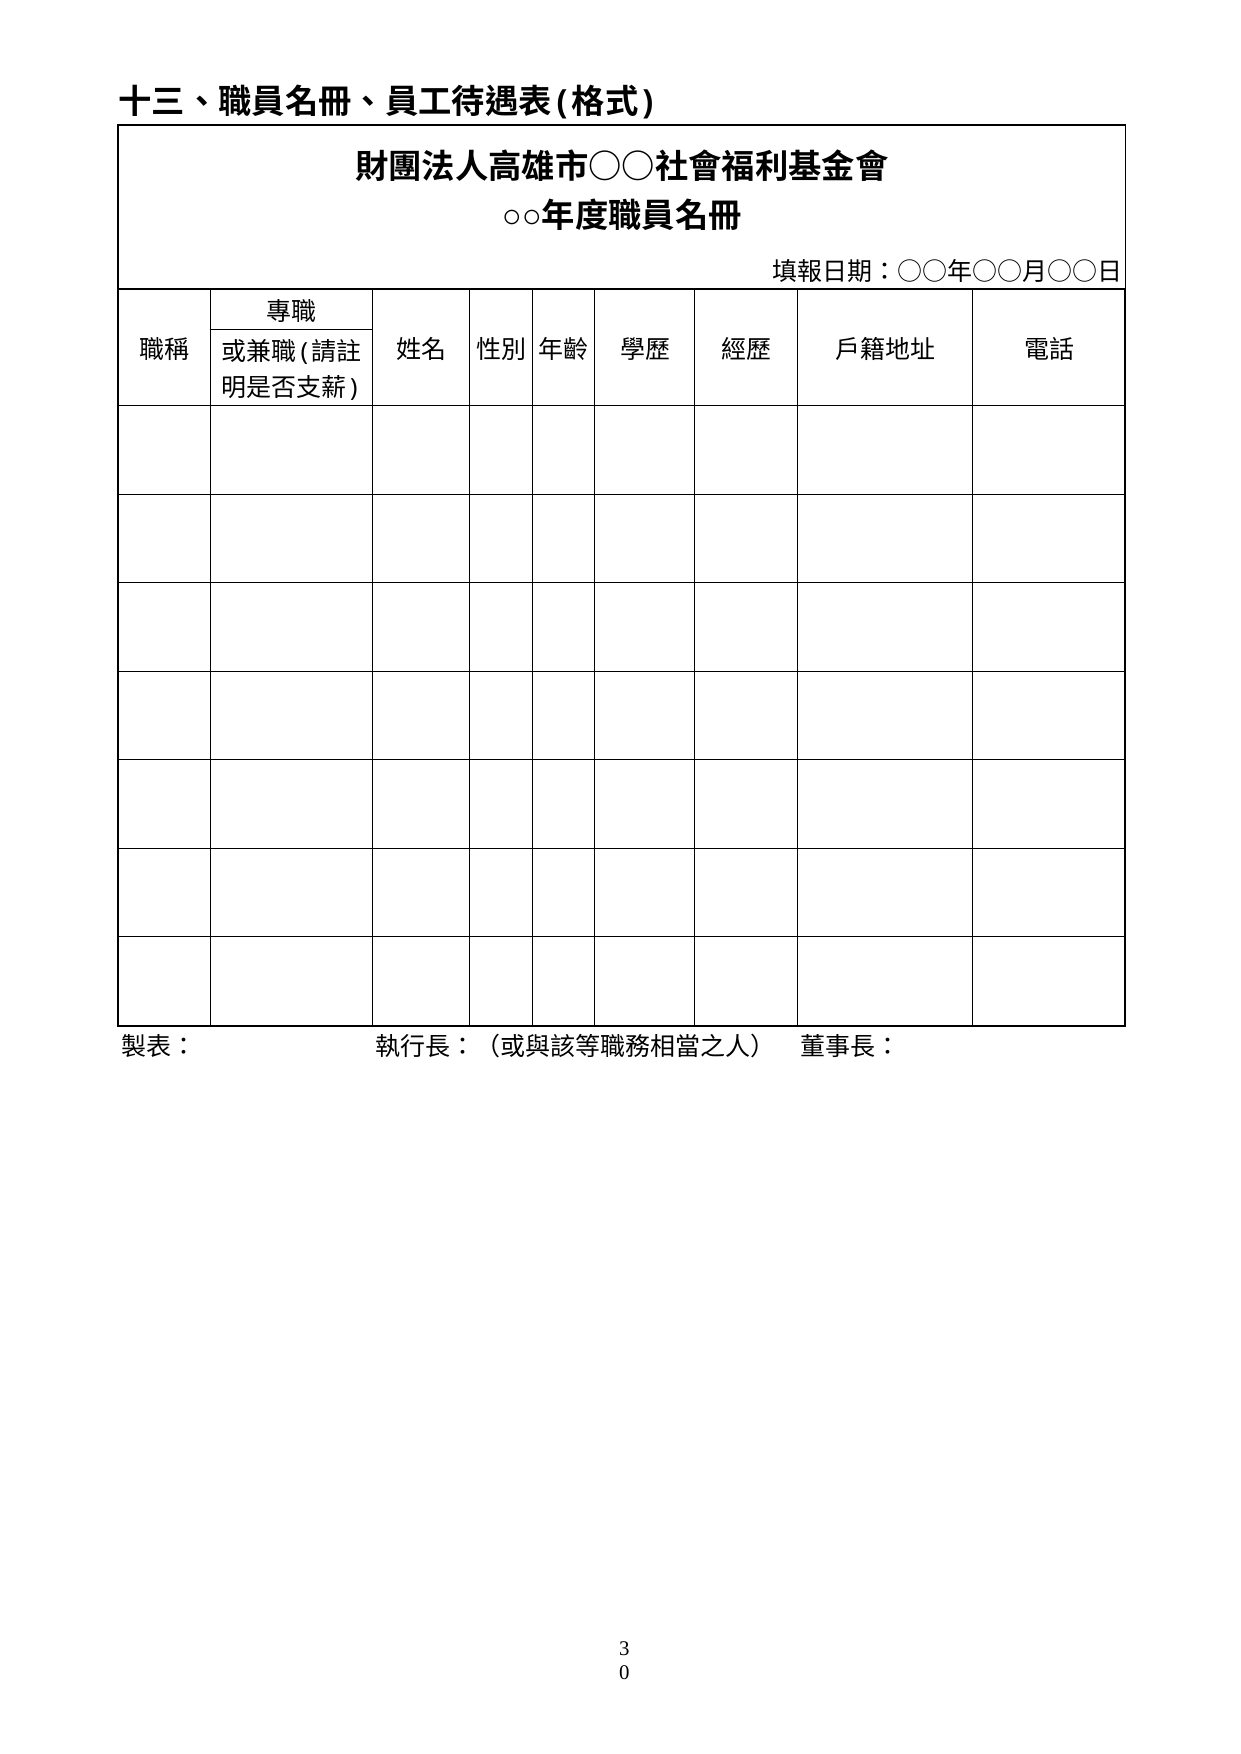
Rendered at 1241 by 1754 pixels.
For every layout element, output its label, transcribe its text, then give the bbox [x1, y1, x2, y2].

table_cell [798, 937, 972, 1025]
table_cell [595, 760, 694, 848]
table_cell [973, 849, 1124, 936]
table_cell [373, 495, 469, 582]
table_cell [798, 406, 972, 493]
table_cell [119, 937, 210, 1025]
table_cell 電話 [973, 290, 1124, 405]
table_cell [119, 672, 210, 759]
table_cell [695, 849, 797, 936]
table_cell [211, 849, 372, 936]
table_cell [973, 406, 1124, 493]
table_cell [595, 937, 694, 1025]
table_cell 董事長： [798, 1027, 973, 1063]
table_cell [695, 937, 797, 1025]
table_cell [211, 672, 372, 759]
table_cell [533, 849, 594, 936]
table_cell [470, 672, 532, 759]
table_cell [595, 252, 695, 288]
table_cell [532, 252, 595, 288]
table_cell 經歷 [695, 290, 797, 405]
table_cell 或兼職(請註明是否支薪) [211, 330, 372, 405]
table_cell [119, 849, 210, 936]
table_cell [211, 760, 372, 848]
table_cell [470, 937, 532, 1025]
table_cell [695, 672, 797, 759]
table_cell [595, 672, 694, 759]
table_cell [533, 406, 594, 493]
table_cell 姓名 [373, 290, 469, 405]
table_cell [973, 1027, 1125, 1063]
table_cell [798, 849, 972, 936]
table_cell [695, 495, 797, 582]
table_cell [973, 495, 1124, 582]
table_cell [533, 672, 594, 759]
table_cell [973, 937, 1124, 1025]
table_cell [211, 937, 372, 1025]
table_cell 學歷 [595, 290, 694, 405]
table_cell [211, 583, 372, 671]
table_cell [595, 849, 694, 936]
table_cell [533, 495, 594, 582]
table_cell [211, 495, 372, 582]
table_cell [798, 672, 972, 759]
table_cell [373, 672, 469, 759]
table_header 財團法人高雄市○○社會福利基金會 ○○年度職員名冊 [119, 126, 1125, 252]
table_cell [973, 760, 1124, 848]
table_cell 性別 [470, 290, 532, 405]
table_cell 戶籍地址 [798, 290, 972, 405]
table_cell [470, 495, 532, 582]
table_cell [798, 760, 972, 848]
table_cell 年齡 [533, 290, 594, 405]
table_cell [470, 760, 532, 848]
table_cell [119, 583, 210, 671]
table_cell [470, 583, 532, 671]
table_cell [533, 760, 594, 848]
table_cell [211, 406, 372, 493]
table_cell 執行長：（或與該等職務相當之人） [373, 1027, 798, 1063]
text 十三、職員名冊、員工待遇表(格式) [118, 75, 1122, 123]
table_cell [210, 252, 373, 288]
table_cell [373, 252, 470, 288]
table_cell [595, 406, 694, 493]
table_cell [595, 495, 694, 582]
table_cell [119, 495, 210, 582]
table_cell [119, 760, 210, 848]
table_cell [533, 583, 594, 671]
table_cell [373, 849, 469, 936]
table_cell [695, 760, 797, 848]
table_cell [373, 760, 469, 848]
table_cell [470, 406, 532, 493]
table_cell [973, 583, 1124, 671]
table_cell [595, 583, 694, 671]
table_cell [373, 937, 469, 1025]
table_cell [470, 252, 532, 288]
table_cell 填報日期：○○年○○月○○日 [695, 252, 1125, 288]
table_cell 專職 [211, 290, 372, 328]
table_cell [373, 406, 469, 493]
table_cell [533, 937, 594, 1025]
table_cell 製表： [118, 1027, 373, 1063]
table_cell [470, 849, 532, 936]
table_cell [695, 583, 797, 671]
table_cell [798, 495, 972, 582]
table_cell [119, 406, 210, 493]
table_cell [373, 583, 469, 671]
table_cell [119, 252, 210, 288]
table_cell [695, 406, 797, 493]
table_cell [973, 672, 1124, 759]
table_cell 職稱 [119, 290, 210, 405]
table_cell [798, 583, 972, 671]
